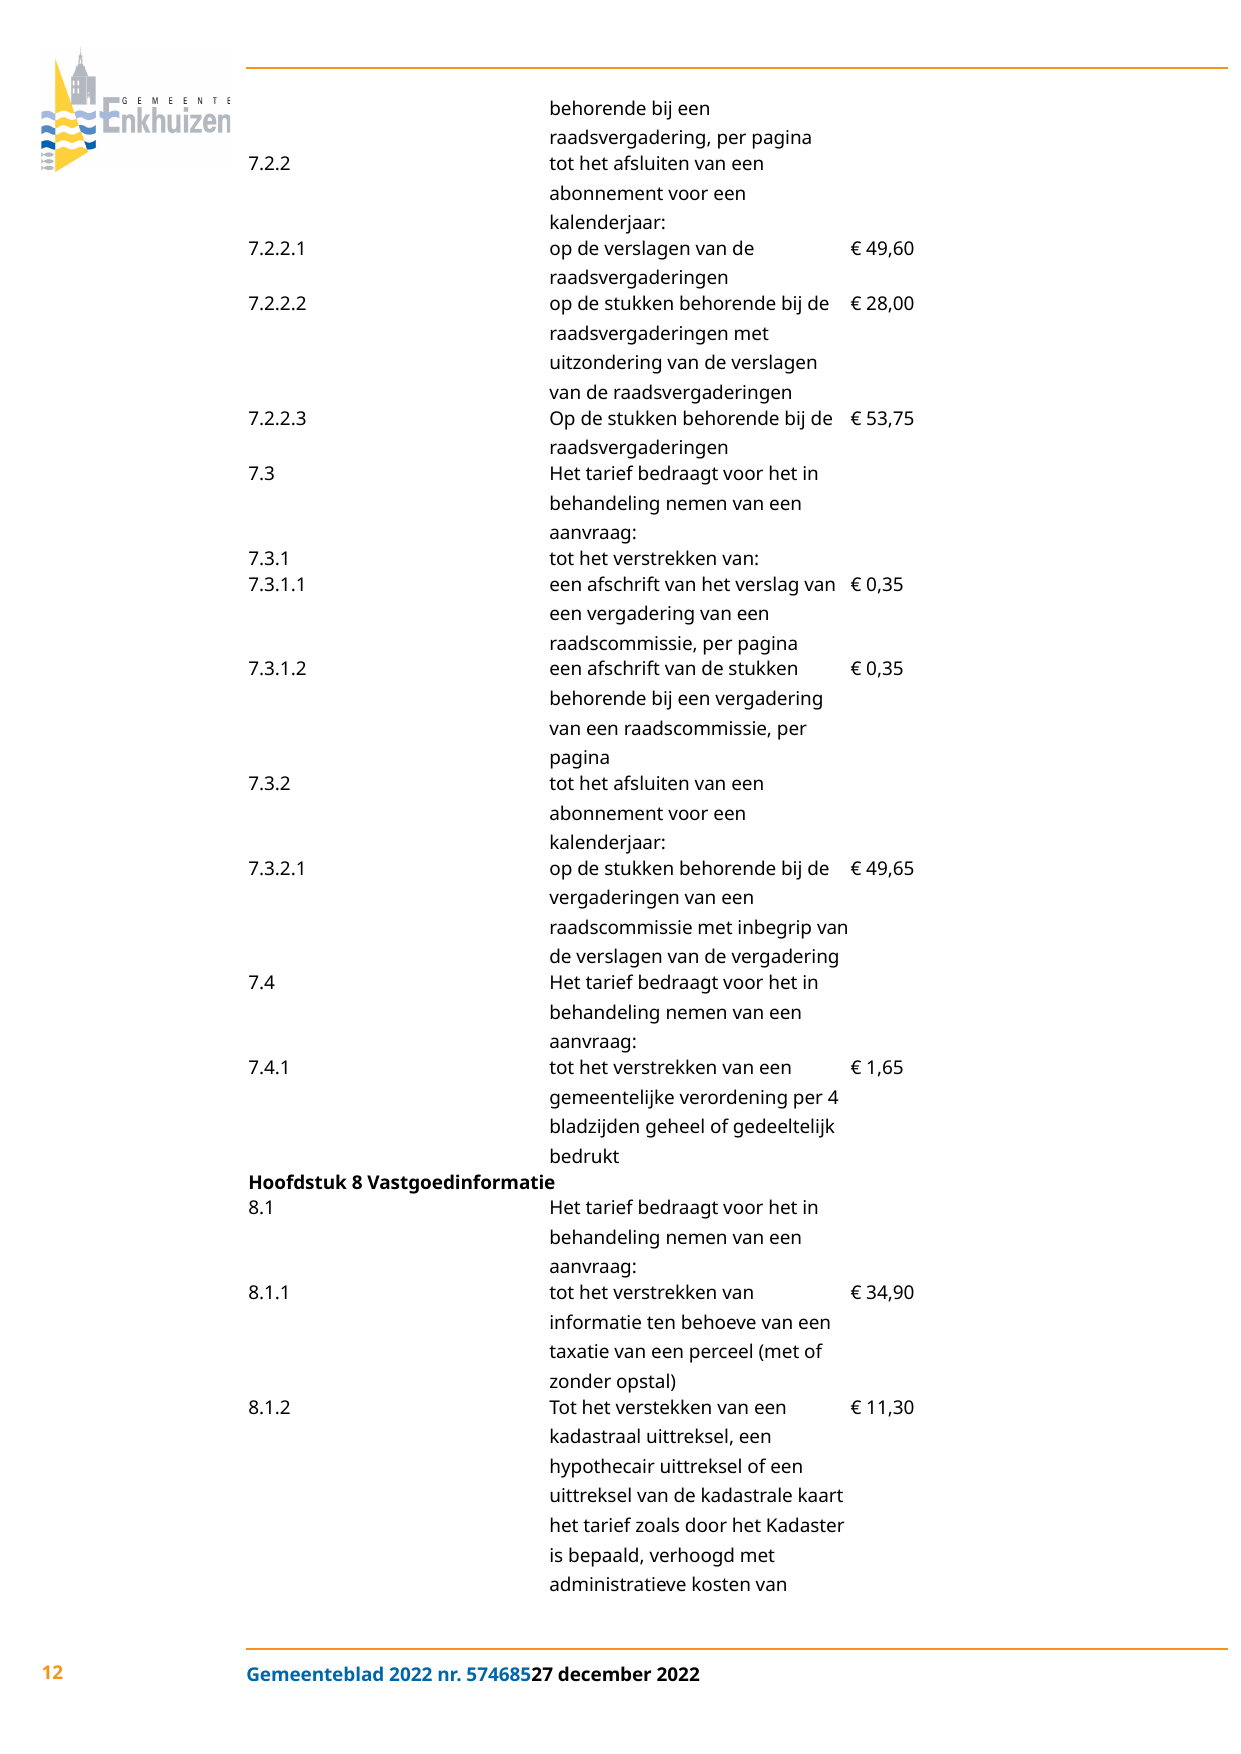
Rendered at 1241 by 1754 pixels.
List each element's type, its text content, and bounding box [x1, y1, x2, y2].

table_cell Tot het verstekken van een kadastraal uittreksel, een hypothecair uittreksel of een uittreksel van de kadastrale kaart het tarief zoals door het Kadaster is bepaald, verhoogd met administratieve kosten van [549, 1394, 850, 1597]
table_cell 7.3.1 [248, 545, 549, 571]
table_cell [850, 545, 1152, 571]
table_cell € 11,30 [850, 1394, 1152, 1597]
table_cell op de stukken behorende bij de raadsvergaderingen met uitzondering van de verslagen van de raadsvergaderingen [549, 290, 850, 405]
table_cell 7.3 [248, 460, 549, 545]
table_cell 7.2.2.3 [248, 405, 549, 460]
table_cell een afschrift van de stukken behorende bij een vergadering van een raadscommissie, per pagina [549, 656, 850, 770]
table_cell 7.4 [248, 970, 549, 1054]
table_cell tot het afsluiten van een abonnement voor een kalenderjaar: [549, 770, 850, 855]
table_cell [850, 970, 1152, 1054]
table_cell 7.3.1.2 [248, 656, 549, 770]
table_cell behorende bij een raadsvergadering, per pagina [549, 95, 850, 150]
table_cell 8.1 [248, 1195, 549, 1279]
table_cell 7.2.2.2 [248, 290, 549, 405]
table_cell [248, 95, 549, 150]
table_cell op de stukken behorende bij de vergaderingen van een raadscommissie met inbegrip van de verslagen van de vergadering [549, 855, 850, 969]
picture [41, 47, 231, 172]
table_cell € 49,60 [850, 235, 1152, 290]
table_cell € 28,00 [850, 290, 1152, 405]
table_cell Het tarief bedraagt voor het in behandeling nemen van een aanvraag: [549, 1195, 850, 1279]
table_cell 7.3.2.1 [248, 855, 549, 969]
table_cell Het tarief bedraagt voor het in behandeling nemen van een aanvraag: [549, 460, 850, 545]
table_cell [850, 95, 1152, 150]
table_cell tot het verstrekken van: [549, 545, 850, 571]
table_cell Op de stukken behorende bij de raadsvergaderingen [549, 405, 850, 460]
table_cell tot het afsluiten van een abonnement voor een kalenderjaar: [549, 150, 850, 235]
table_cell 7.4.1 [248, 1054, 549, 1169]
table_cell op de verslagen van de raadsvergaderingen [549, 235, 850, 290]
table_cell Het tarief bedraagt voor het in behandeling nemen van een aanvraag: [549, 970, 850, 1054]
table_cell een afschrift van het verslag van een vergadering van een raadscommissie, per pagina [549, 571, 850, 656]
table_cell 7.2.2.1 [248, 235, 549, 290]
table_cell 8.1.2 [248, 1394, 549, 1597]
table_cell Hoofdstuk 8 Vastgoedinformatie [248, 1169, 1152, 1194]
table_cell € 34,90 [850, 1280, 1152, 1394]
table_cell € 0,35 [850, 656, 1152, 770]
table_cell [850, 770, 1152, 855]
table_cell 7.3.2 [248, 770, 549, 855]
table_cell € 53,75 [850, 405, 1152, 460]
table_cell tot het verstrekken van een gemeentelijke verordening per 4 bladzijden geheel of gedeeltelijk bedrukt [549, 1054, 850, 1169]
table_cell 8.1.1 [248, 1280, 549, 1394]
table_cell [850, 150, 1152, 235]
table_cell € 0,35 [850, 571, 1152, 656]
table_cell € 49,65 [850, 855, 1152, 969]
table_cell € 1,65 [850, 1054, 1152, 1169]
table_cell 7.3.1.1 [248, 571, 549, 656]
table_cell [850, 1195, 1152, 1279]
table_cell [850, 460, 1152, 545]
table_cell tot het verstrekken van informatie ten behoeve van een taxatie van een perceel (met of zonder opstal) [549, 1280, 850, 1394]
table_cell 7.2.2 [248, 150, 549, 235]
